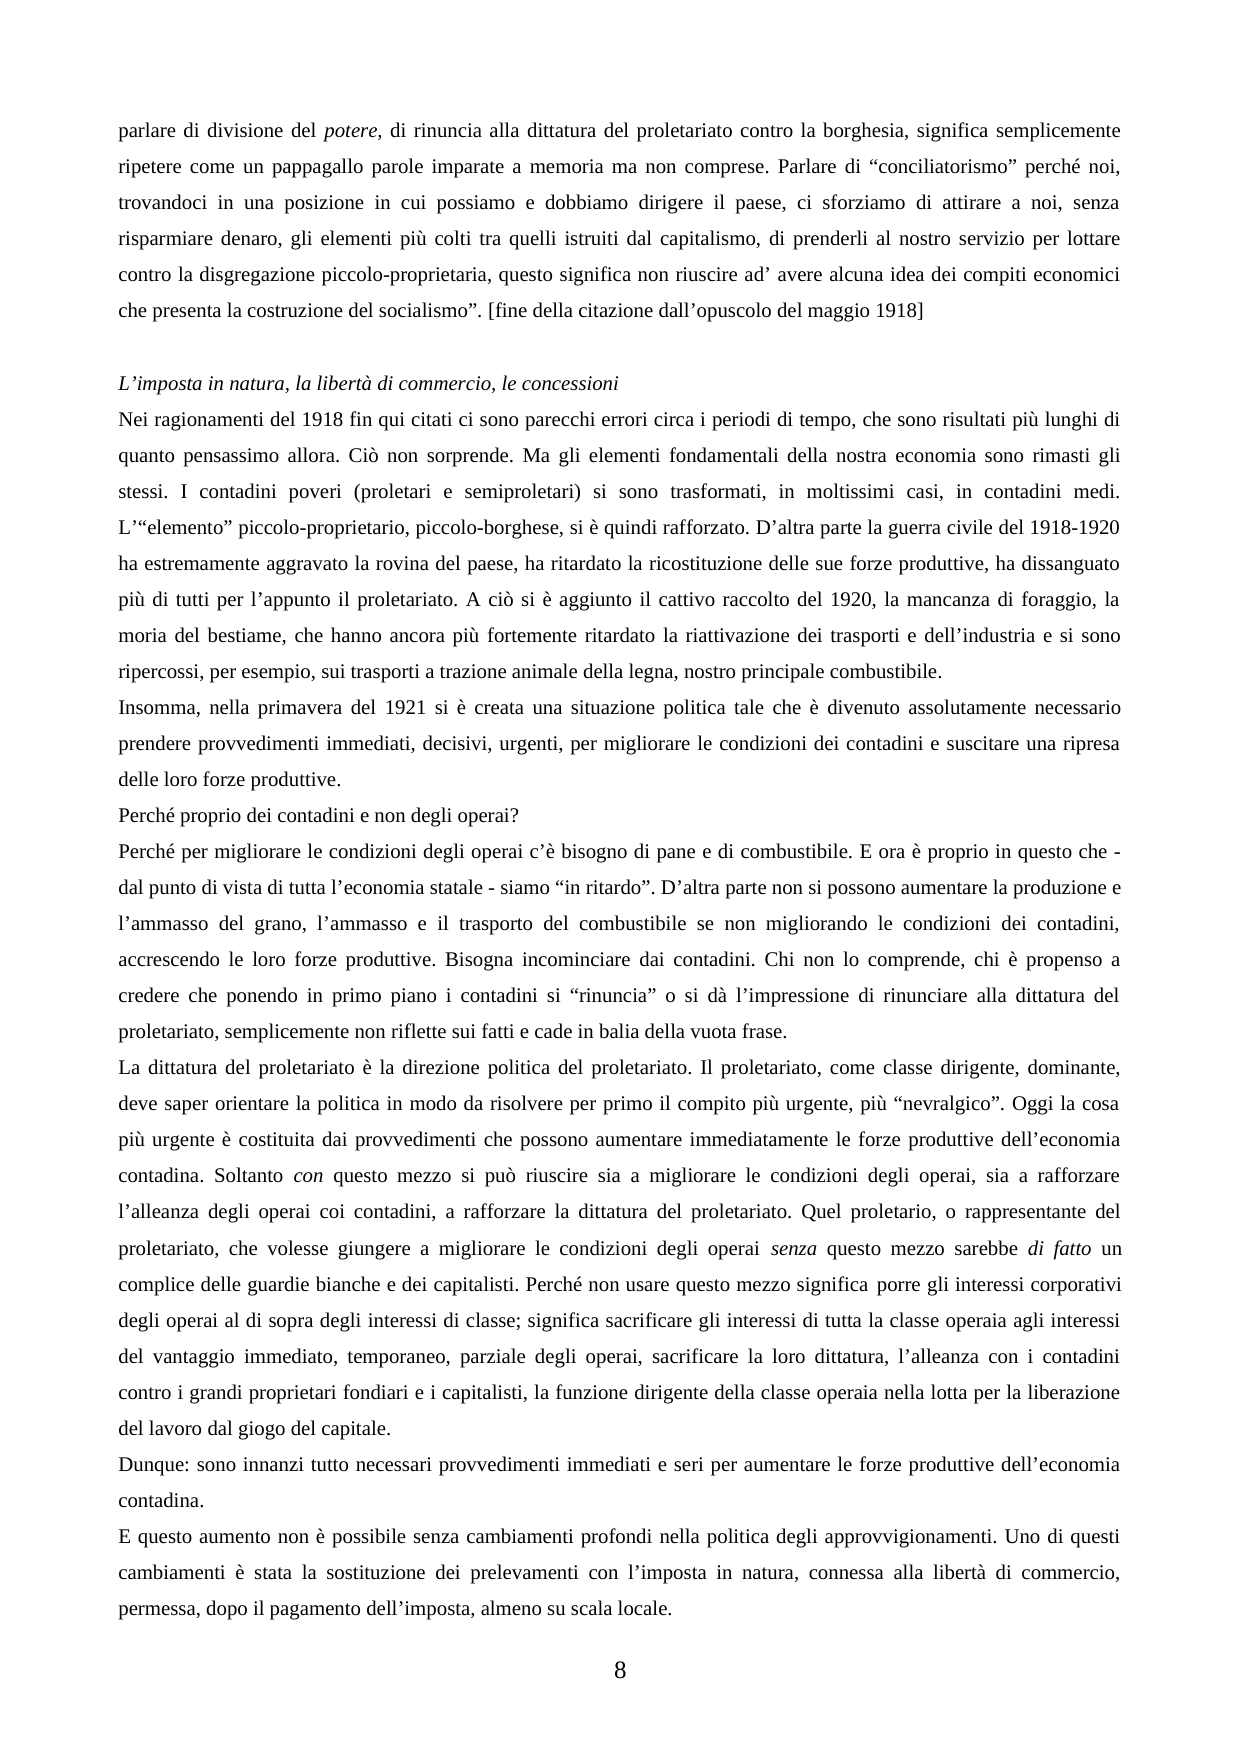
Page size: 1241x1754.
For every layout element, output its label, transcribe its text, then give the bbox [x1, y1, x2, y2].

text Perché per migliorare le condizioni degli operai c’è bisogno di pane e di combustibile. E ora è proprio in questo che - dal punto di vista di tutta l’economia statale - siamo “in ritardo”. D’altra parte non si possono aumentare la produzione e l’ammasso del grano, l’ammasso e il trasporto del combustibile se non migliorando le condizioni dei contadini, accrescendo le loro forze produttive. Bisogna incominciare dai contadini. Chi non lo comprende, chi è propenso a credere che ponendo in primo piano i contadini si “rinuncia” o si dà l’impressione di rinunciare alla dittatura del proletariato, semplicemente non riflette sui fatti e cade in balia della vuota frase. [118, 839, 1122, 1043]
text E questo aumento non è possibile senza cambiamenti profondi nella politica degli approvvigionamenti. Uno di questi cambiamenti è stata la sostituzione dei prelevamenti con l’imposta in natura, connessa alla libertà di commercio, permessa, dopo il pagamento dell’imposta, almeno su scala locale. [118, 1524, 1122, 1620]
text Insomma, nella primavera del 1921 si è creata una situazione politica tale che è divenuto assolutamente necessario prendere provvedimenti immediati, decisivi, urgenti, per migliorare le condizioni dei contadini e suscitare una ripresa delle loro forze produttive. [118, 695, 1122, 791]
text Perché proprio dei contadini e non degli operai? [118, 803, 1122, 827]
text Nei ragionamenti del 1918 fin qui citati ci sono parecchi errori circa i periodi di tempo, che sono risultati più lunghi di quanto pensassimo allora. Ciò non sorprende. Ma gli elementi fondamentali della nostra economia sono rimasti gli stessi. I contadini poveri (proletari e semiproletari) si sono trasformati, in moltissimi casi, in contadini medi. L’“elemento” piccolo-proprietario, piccolo-borghese, si è quindi rafforzato. D’altra parte la guerra civile del 1918-1920 ha estremamente aggravato la rovina del paese, ha ritardato la ricostituzione delle sue forze produttive, ha dissanguato più di tutti per l’appunto il proletariato. A ciò si è aggiunto il cattivo raccolto del 1920, la mancanza di foraggio, la moria del bestiame, che hanno ancora più fortemente ritardato la riattivazione dei trasporti e dell’industria e si sono ripercossi, per esempio, sui trasporti a trazione animale della legna, nostro principale combustibile. [118, 406, 1122, 683]
text Dunque: sono innanzi tutto necessari provvedimenti immediati e seri per aumentare le forze produttive dell’economia contadina. [118, 1452, 1122, 1512]
text La dittatura del proletariato è la direzione politica del proletariato. Il proletariato, come classe dirigente, dominante, deve saper orientare la politica in modo da risolvere per primo il compito più urgente, più “nevralgico”. Oggi la cosa più urgente è costituita dai provvedimenti che possono aumentare immediatamente le forze produttive dell’economia contadina. Soltanto con questo mezzo si può riuscire sia a migliorare le condizioni degli operai, sia a rafforzare l’alleanza degli operai coi contadini, a rafforzare la dittatura del proletariato. Quel proletario, o rappresentante del proletariato, che volesse giungere a migliorare le condizioni degli operai senza questo mezzo sarebbe di fatto un complice delle guardie bianche e dei capitalisti. Perché non usare questo mezzo significa porre gli interessi corporativi degli operai al di sopra degli interessi di classe; significa sacrificare gli interessi di tutta la classe operaia agli interessi del vantaggio immediato, temporaneo, parziale degli operai, sacrificare la loro dittatura, l’alleanza con i contadini contro i grandi proprietari fondiari e i capitalisti, la funzione dirigente della classe operaia nella lotta per la liberazione del lavoro dal giogo del capitale. [118, 1055, 1122, 1440]
text parlare di divisione del potere, di rinuncia alla dittatura del proletariato contro la borghesia, significa semplicemente ripetere come un pappagallo parole imparate a memoria ma non comprese. Parlare di “conciliatorismo” perché noi, trovandoci in una posizione in cui possiamo e dobbiamo dirigere il paese, ci sforziamo di attirare a noi, senza risparmiare denaro, gli elementi più colti tra quelli istruiti dal capitalismo, di prenderli al nostro servizio per lottare contro la disgregazione piccolo-proprietaria, questo significa non riuscire ad’ avere alcuna idea dei compiti economici che presenta la costruzione del socialismo”. [fine della citazione dall’opuscolo del maggio 1918] [118, 118, 1122, 322]
text L’imposta in natura, la libertà di commercio, le concessioni [118, 370, 1122, 394]
